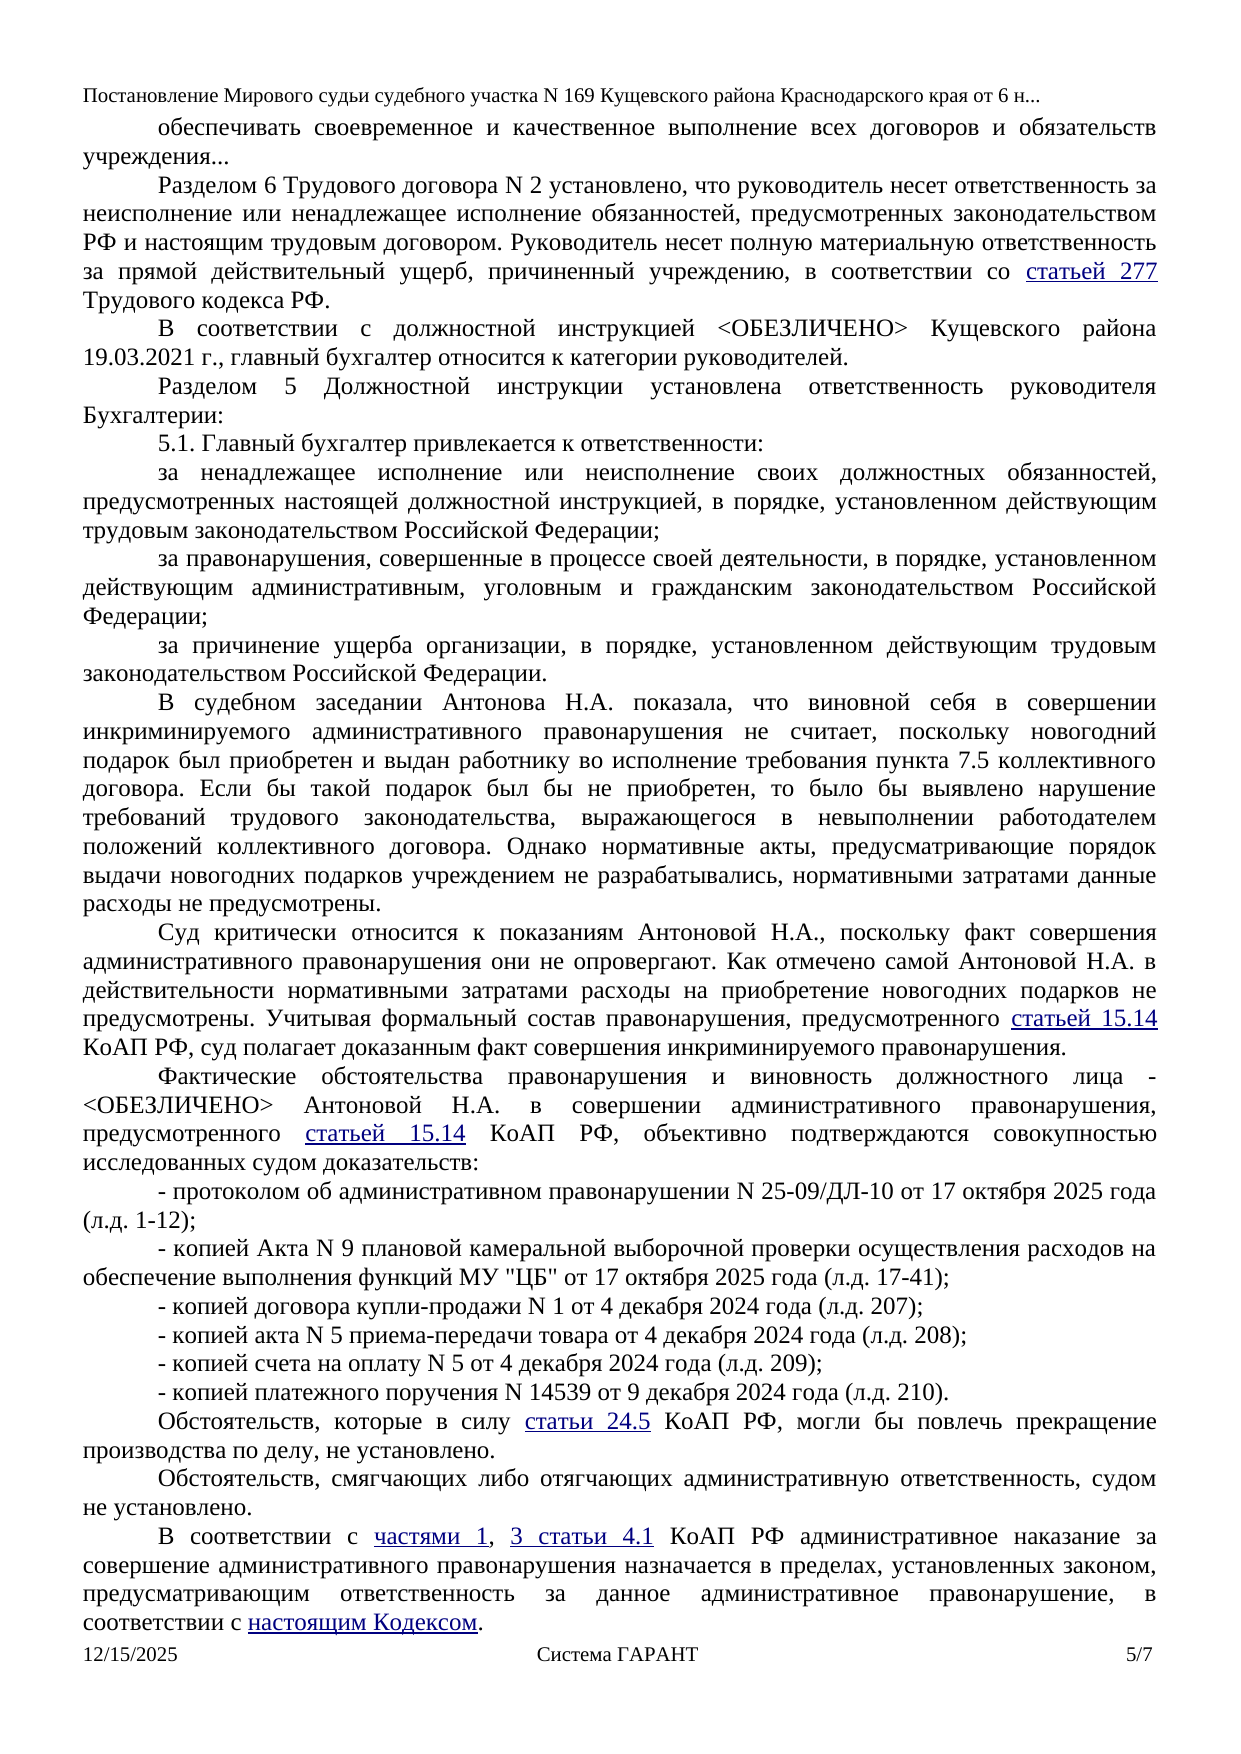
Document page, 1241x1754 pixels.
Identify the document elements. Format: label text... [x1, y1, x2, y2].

text - копией договора купли-продажи N 1 от 4 декабря 2024 года (л.д. 207); [83, 1291, 1157, 1320]
text Обстоятельств, смягчающих либо отягчающих административную ответственность, судом не установлено. [83, 1463, 1157, 1521]
text 5.1. Главный бухгалтер привлекается к ответственности: [83, 428, 1157, 457]
text Обстоятельств, которые в силу статьи 24.5 КоАП РФ, могли бы повлечь прекращение производства по делу, не установлено. [83, 1406, 1157, 1463]
text за причинение ущерба организации, в порядке, установленном действующим трудовым законодательством Российской Федерации. [83, 630, 1157, 687]
text Фактические обстоятельства правонарушения и виновность должностного лица - <ОБЕЗЛИЧЕНО> Антоновой Н.А. в совершении административного правонарушения, предусмотренного статьей 15.14 КоАП РФ, объективно подтверждаются совокупностью исследованных судом доказательств: [83, 1061, 1157, 1176]
text обеспечивать своевременное и качественное выполнение всех договоров и обязательств учреждения... [83, 112, 1157, 170]
text Разделом 5 Должностной инструкции установлена ответственность руководителя Бухгалтерии: [83, 371, 1157, 428]
text Суд критически относится к показаниям Антоновой Н.А., поскольку факт совершения административного правонарушения они не опровергают. Как отмечено самой Антоновой Н.А. в действительности нормативными затратами расходы на приобретение новогодних подарков не предусмотрены. Учитывая формальный состав правонарушения, предусмотренного статьей 15.14 КоАП РФ, суд полагает доказанным факт совершения инкриминируемого правонарушения. [83, 917, 1157, 1061]
text - копией акта N 5 приема-передачи товара от 4 декабря 2024 года (л.д. 208); [83, 1320, 1157, 1348]
text - копией Акта N 9 плановой камеральной выборочной проверки осуществления расходов на обеспечение выполнения функций МУ "ЦБ" от 17 октября 2025 года (л.д. 17-41); [83, 1233, 1157, 1291]
text за ненадлежащее исполнение или неисполнение своих должностных обязанностей, предусмотренных настоящей должностной инструкцией, в порядке, установленном действующим трудовым законодательством Российской Федерации; [83, 457, 1157, 543]
text В судебном заседании Антонова Н.А. показала, что виновной себя в совершении инкриминируемого административного правонарушения не считает, поскольку новогодний подарок был приобретен и выдан работнику во исполнение требования пункта 7.5 коллективного договора. Если бы такой подарок был бы не приобретен, то было бы выявлено нарушение требований трудового законодательства, выражающегося в невыполнении работодателем положений коллективного договора. Однако нормативные акты, предусматривающие порядок выдачи новогодних подарков учреждением не разрабатывались, нормативными затратами данные расходы не предусмотрены. [83, 687, 1157, 917]
text В соответствии с частями 1, 3 статьи 4.1 КоАП РФ административное наказание за совершение административного правонарушения назначается в пределах, установленных законом, предусматривающим ответственность за данное административное правонарушение, в соответствии с настоящим Кодексом. [83, 1521, 1157, 1636]
text Разделом 6 Трудового договора N 2 установлено, что руководитель несет ответственность за неисполнение или ненадлежащее исполнение обязанностей, предусмотренных законодательством РФ и настоящим трудовым договором. Руководитель несет полную материальную ответственность за прямой действительный ущерб, причиненный учреждению, в соответствии со статьей 277 Трудового кодекса РФ. [83, 170, 1157, 313]
text за правонарушения, совершенные в процессе своей деятельности, в порядке, установленном действующим административным, уголовным и гражданским законодательством Российской Федерации; [83, 543, 1157, 630]
text - копией платежного поручения N 14539 от 9 декабря 2024 года (л.д. 210). [83, 1377, 1157, 1406]
text - копией счета на оплату N 5 от 4 декабря 2024 года (л.д. 209); [83, 1348, 1157, 1377]
text - протоколом об административном правонарушении N 25-09/ДЛ-10 от 17 октября 2025 года (л.д. 1-12); [83, 1176, 1157, 1233]
text В соответствии с должностной инструкцией <ОБЕЗЛИЧЕНО> Кущевского района 19.03.2021 г., главный бухгалтер относится к категории руководителей. [83, 313, 1157, 371]
